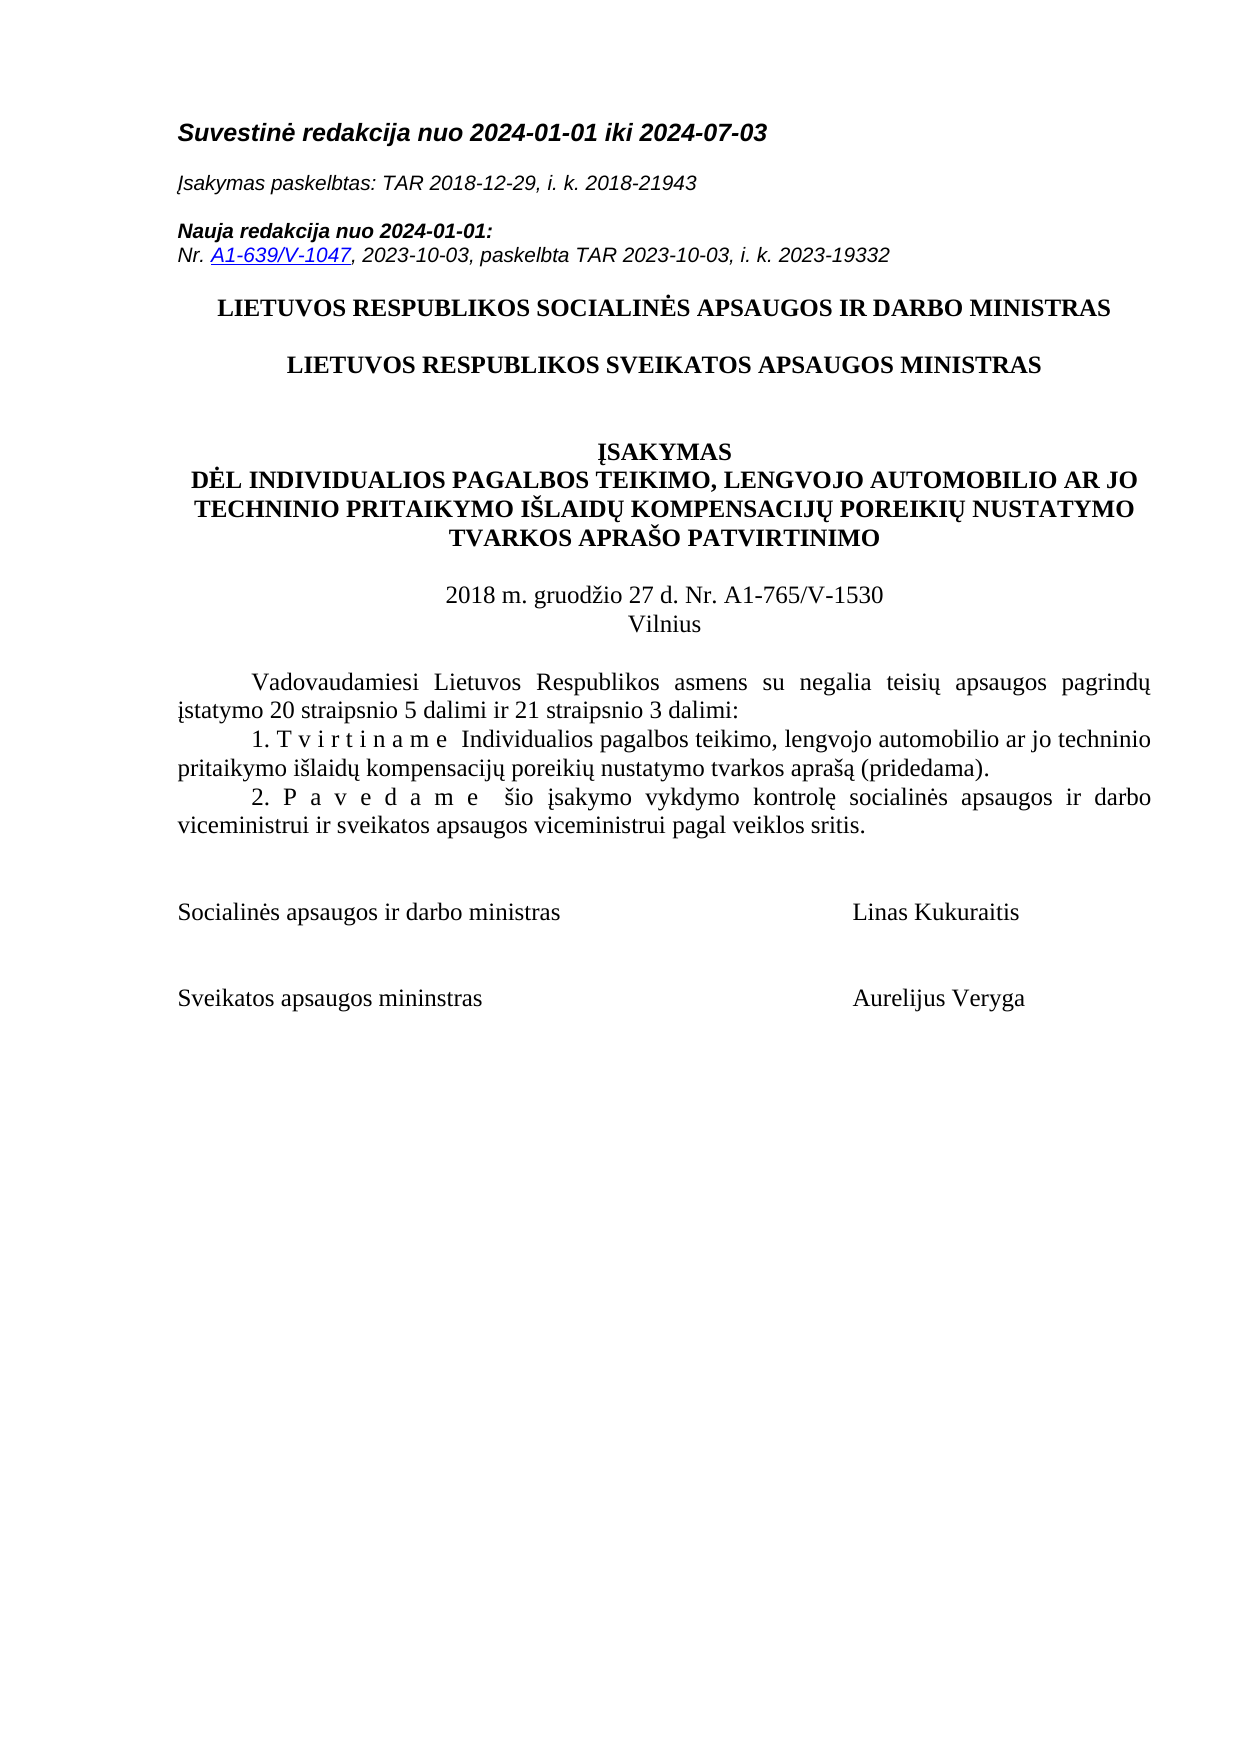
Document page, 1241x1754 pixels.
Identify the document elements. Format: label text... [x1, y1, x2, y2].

text LIETUVOS RESPUBLIKOS SOCIALINĖS APSAUGOS IR DARBO MINISTRAS [177, 293, 1152, 322]
text ĮSAKYMAS [177, 437, 1152, 466]
text 2. P a v e d a m e šio įsakymo vykdymo kontrolę socialinės apsaugos ir darbo viceministrui ir sveikatos apsaugos viceministrui pagal veiklos sritis. [177, 782, 1152, 839]
text 1. T v i r t i n a m e Individualios pagalbos teikimo, lengvojo automobilio ar jo techninio pritaikymo išlaidų kompensacijų poreikių nustatymo tvarkos aprašą (pridedama). [177, 724, 1152, 782]
text Nr. A1-639/V-1047, 2023-10-03, paskelbta TAR 2023-10-03, i. k. 2023-19332 [177, 243, 1152, 267]
text 2018 m. gruodžio 27 d. Nr. A1-765/V-1530 Vilnius [177, 581, 1152, 638]
text lietuvos respublikos sveikatos apsaugos ministras [177, 351, 1152, 379]
text Vadovaudamiesi Lietuvos Respublikos asmens su negalia teisių apsaugos pagrindų įstatymo 20 straipsnio 5 dalimi ir 21 straipsnio 3 dalimi: [177, 667, 1152, 724]
text DĖL INDIVIDUALIOS PAGALBOS TEIKIMO, LENGVOJO AUTOMOBILIO AR JO TECHNINIO PRITAIKYMO IŠLAIDŲ KOMPENSACIJŲ POREIKIŲ NUSTATYMO TVARKOS APRAŠO PATVIRTINIMO [177, 466, 1152, 552]
text Sveikatos apsaugos mininstras Aurelijus Veryga [177, 983, 1152, 1012]
text Suvestinė redakcija nuo 2024-01-01 iki 2024-07-03 [177, 118, 1152, 147]
text Socialinės apsaugos ir darbo ministras Linas Kukuraitis [177, 897, 1152, 926]
text Įsakymas paskelbtas: TAR 2018-12-29, i. k. 2018-21943 [177, 171, 1152, 195]
text Nauja redakcija nuo 2024-01-01: [177, 219, 1152, 243]
